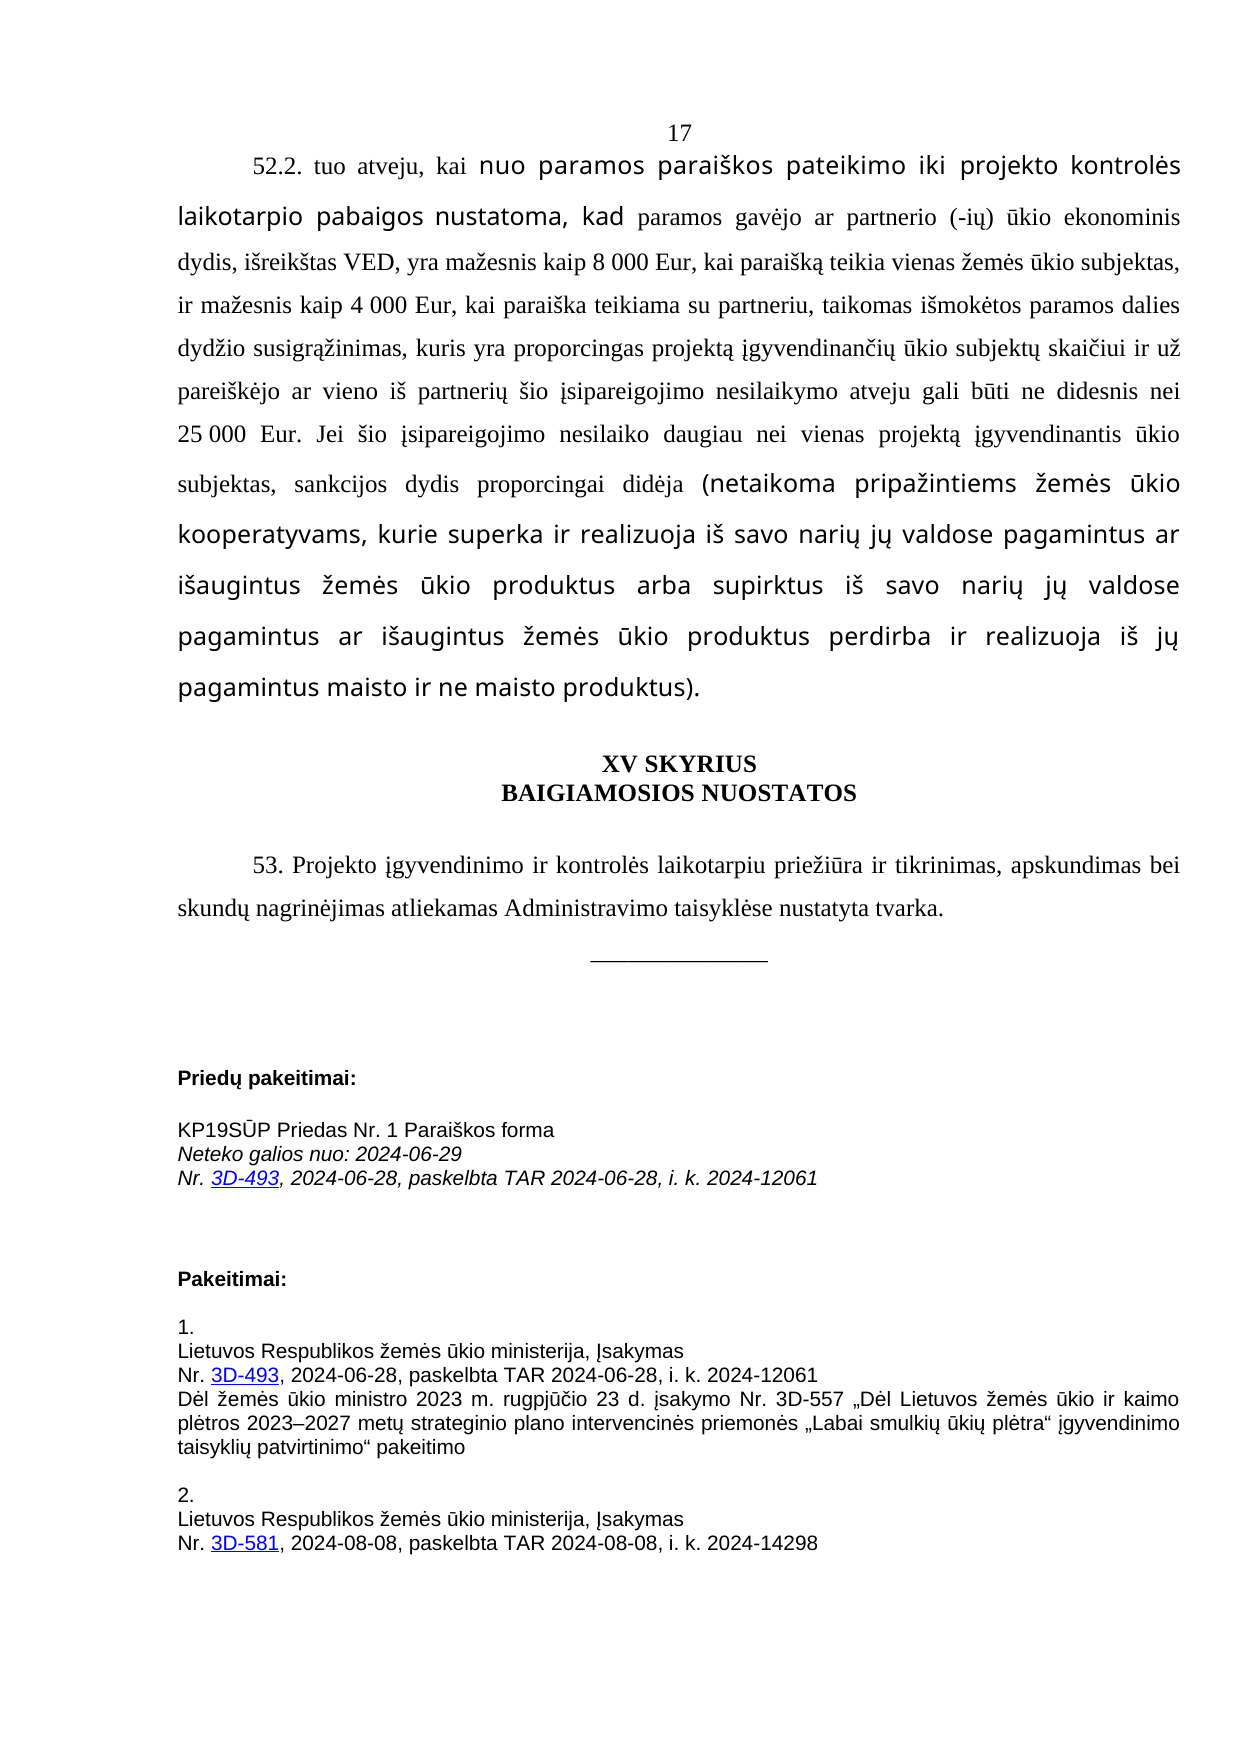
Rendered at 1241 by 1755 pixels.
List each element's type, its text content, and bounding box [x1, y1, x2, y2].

text 1. [177, 1315, 1181, 1339]
text Nr. 3D-581, 2024-08-08, paskelbta TAR 2024-08-08, i. k. 2024-14298 [177, 1530, 1181, 1554]
text Priedų pakeitimai: [177, 1066, 1181, 1089]
text Lietuvos Respublikos žemės ūkio ministerija, Įsakymas [177, 1506, 1181, 1530]
text KP19SŪP Priedas Nr. 1 Paraiškos forma [177, 1118, 1181, 1142]
text 52.2. tuo atveju, kai nuo paramos paraiškos pateikimo iki projekto kontrolės laikotarpio pabaigos nustatoma, kad paramos gavėjo ar partnerio (-ių) ūkio ekonominis dydis, išreikštas VED, yra mažesnis kaip 8 000 Eur, kai paraišką teikia vienas žemės ūkio subjektas, ir mažesnis kaip 4 000 Eur, kai paraiška teikiama su partneriu, taikomas išmokėtos paramos dalies dydžio susigrąžinimas, kuris yra proporcingas projektą įgyvendinančių ūkio subjektų skaičiui ir už pareiškėjo ar vieno iš partnerių šio įsipareigojimo nesilaikymo atveju gali būti ne didesnis nei 25 000 Eur. Jei šio įsipareigojimo nesilaiko daugiau nei vienas projektą įgyvendinantis ūkio subjektas, sankcijos dydis proporcingai didėja (netaikoma pripažintiems žemės ūkio kooperatyvams, kurie superka ir realizuoja iš savo narių jų valdose pagamintus ar išaugintus žemės ūkio produktus arba supirktus iš savo narių jų valdose pagamintus ar išaugintus žemės ūkio produktus perdirba ir realizuoja iš jų pagamintus maisto ir ne maisto produktus). [177, 148, 1181, 703]
text ______________ [177, 936, 1181, 965]
text Nr. 3D-493, 2024-06-28, paskelbta TAR 2024-06-28, i. k. 2024-12061 [177, 1363, 1181, 1387]
text Lietuvos Respublikos žemės ūkio ministerija, Įsakymas [177, 1339, 1181, 1363]
text Pakeitimai: [177, 1267, 1181, 1291]
text XV SKYRIUS [177, 749, 1181, 778]
text Dėl žemės ūkio ministro 2023 m. rugpjūčio 23 d. įsakymo Nr. 3D-557 „Dėl Lietuvos žemės ūkio ir kaimo plėtros 2023–2027 metų strateginio plano intervencinės priemonės „Labai smulkių ūkių plėtra“ įgyvendinimo taisyklių patvirtinimo“ pakeitimo [177, 1387, 1181, 1458]
text 2. [177, 1482, 1181, 1506]
text 53. Projekto įgyvendinimo ir kontrolės laikotarpiu priežiūra ir tikrinimas, apskundimas bei skundų nagrinėjimas atliekamas Administravimo taisyklėse nustatyta tvarka. [177, 850, 1181, 922]
text BAIGIAMOSIOS NUOSTATOS [177, 778, 1181, 807]
text Nr. 3D-493, 2024-06-28, paskelbta TAR 2024-06-28, i. k. 2024-12061 [177, 1166, 1181, 1190]
text Neteko galios nuo: 2024-06-29 [177, 1142, 1181, 1166]
